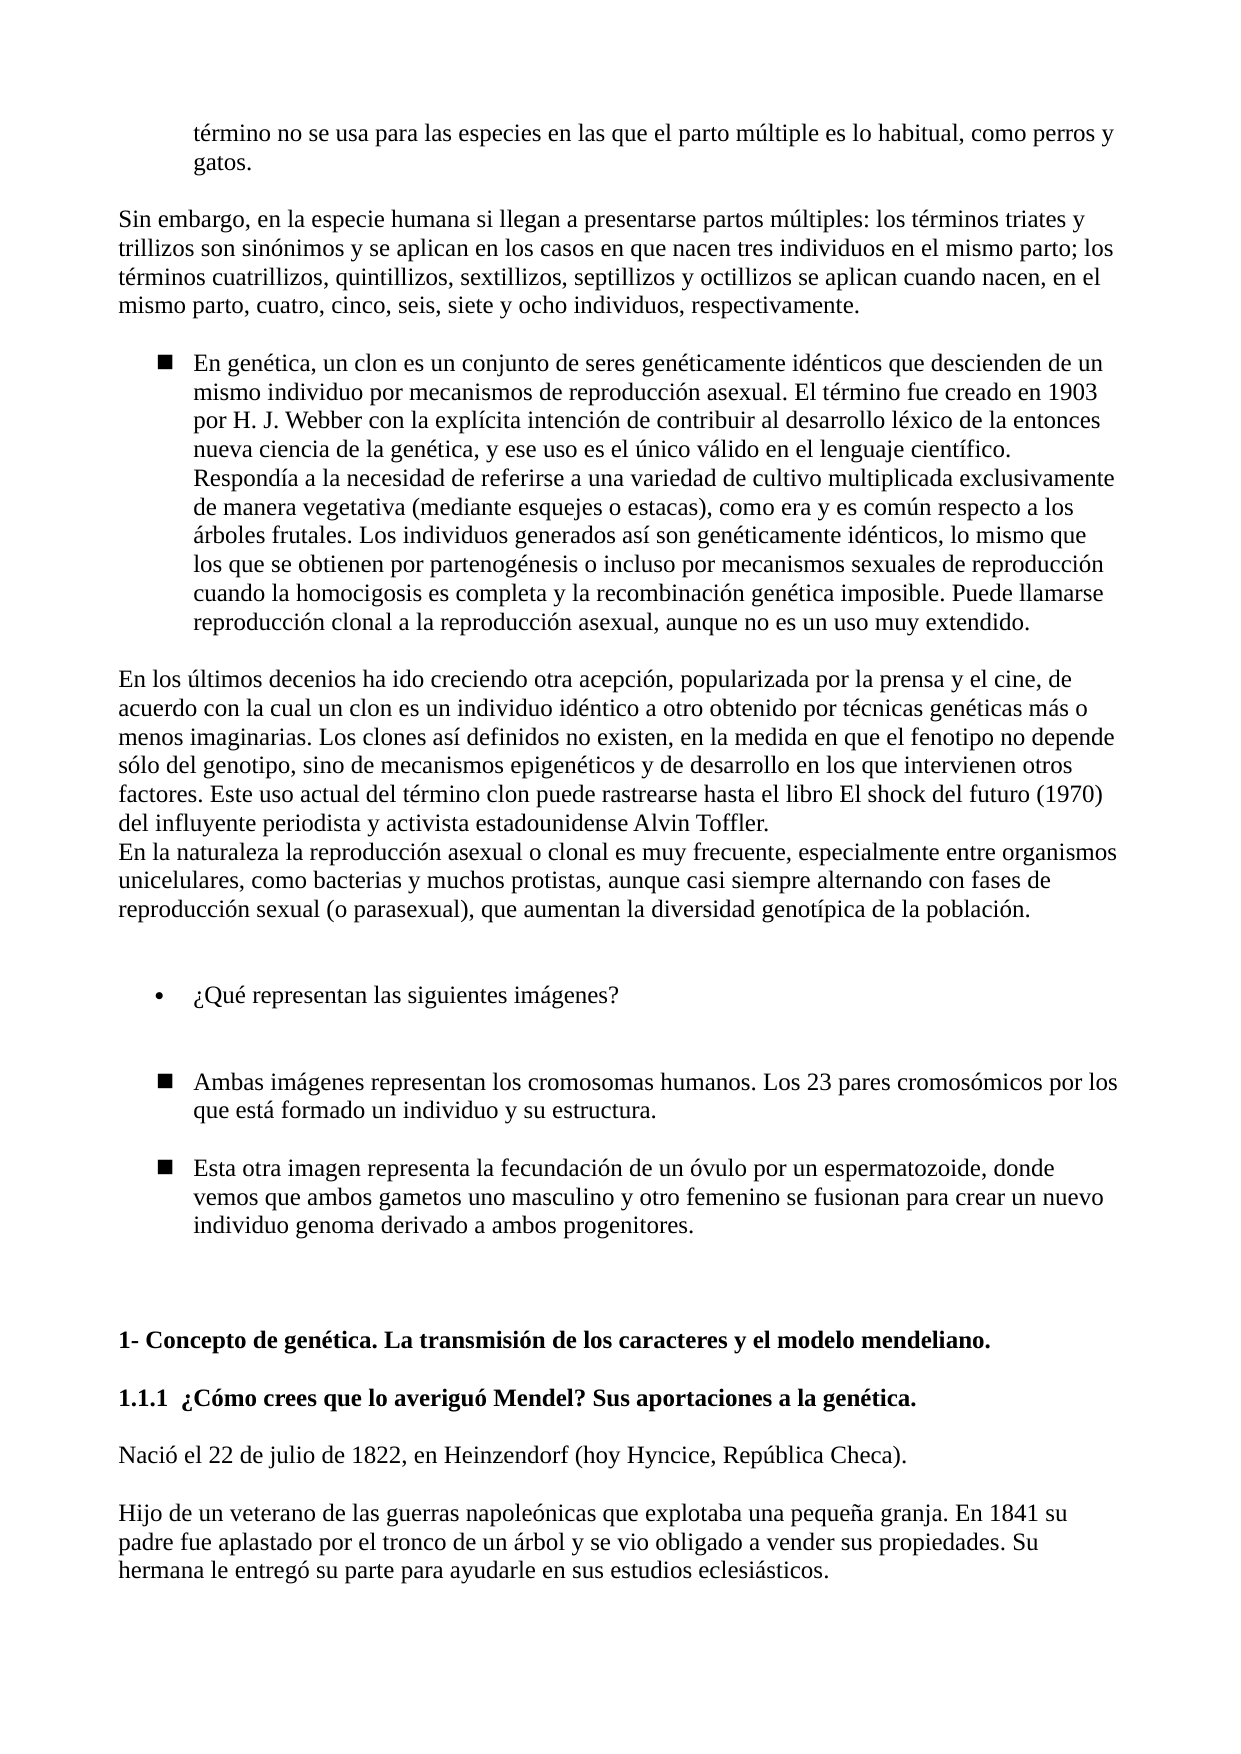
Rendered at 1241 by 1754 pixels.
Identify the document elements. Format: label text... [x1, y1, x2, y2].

text 1- Concepto de genética. La transmisión de los caracteres y el modelo mendeliano. [118, 1326, 1122, 1354]
list término no se usa para las especies en las que el parto múltiple es lo habitual, como perros y gatos. [156, 118, 1122, 176]
text En la naturaleza la reproducción asexual o clonal es muy frecuente, especialmente entre organismos unicelulares, como bacterias y muchos protistas, aunque casi siempre alternando con fases de reproducción sexual (o parasexual), que aumentan la diversidad genotípica de la población. [118, 837, 1122, 923]
list En genética, un clon es un conjunto de seres genéticamente idénticos que descienden de un mismo individuo por mecanismos de reproducción asexual. El término fue creado en 1903 por H. J. Webber con la explícita intención de contribuir al desarrollo léxico de la entonces nueva ciencia de la genética, y ese uso es el único válido en el lenguaje científico. Respondía a la necesidad de referirse a una variedad de cultivo multiplicada exclusivamente de manera vegetativa (mediante esquejes o estacas), como era y es común respecto a los árboles frutales. Los individuos generados así son genéticamente idénticos, lo mismo que los que se obtienen por partenogénesis o incluso por mecanismos sexuales de reproducción cuando la homocigosis es completa y la recombinación genética imposible. Puede llamarse reproducción clonal a la reproducción asexual, aunque no es un uso muy extendido. [156, 348, 1122, 636]
text 1.1.1 ¿Cómo crees que lo averiguó Mendel? Sus aportaciones a la genética. [118, 1383, 1122, 1412]
list ¿Qué representan las siguientes imágenes? [156, 981, 1122, 1009]
text Nació el 22 de julio de 1822, en Heinzendorf (hoy Hyncice, República Checa). Hijo de un veterano de las guerras napoleónicas que explotaba una pequeña granja. En 1841 su padre fue aplastado por el tronco de un árbol y se vio obligado a vender sus propiedades. Su hermana le entregó su parte para ayudarle en sus estudios eclesiásticos. [118, 1412, 1122, 1613]
text En los últimos decenios ha ido creciendo otra acepción, popularizada por la prensa y el cine, de acuerdo con la cual un clon es un individuo idéntico a otro obtenido por técnicas genéticas más o menos imaginarias. Los clones así definidos no existen, en la medida en que el fenotipo no depende sólo del genotipo, sino de mecanismos epigenéticos y de desarrollo en los que intervienen otros factores. Este uso actual del término clon puede rastrearse hasta el libro El shock del futuro (1970) del influyente periodista y activista estadounidense Alvin Toffler. [118, 664, 1122, 837]
list Esta otra imagen representa la fecundación de un óvulo por un espermatozoide, donde vemos que ambos gametos uno masculino y otro femenino se fusionan para crear un nuevo individuo genoma derivado a ambos progenitores. [156, 1153, 1122, 1239]
list Ambas imágenes representan los cromosomas humanos. Los 23 pares cromosómicos por los que está formado un individuo y su estructura. [156, 1067, 1122, 1124]
text Sin embargo, en la especie humana si llegan a presentarse partos múltiples: los términos triates y trillizos son sinónimos y se aplican en los casos en que nacen tres individuos en el mismo parto; los términos cuatrillizos, quintillizos, sextillizos, septillizos y octillizos se aplican cuando nacen, en el mismo parto, cuatro, cinco, seis, siete y ocho individuos, respectivamente. [118, 204, 1122, 319]
